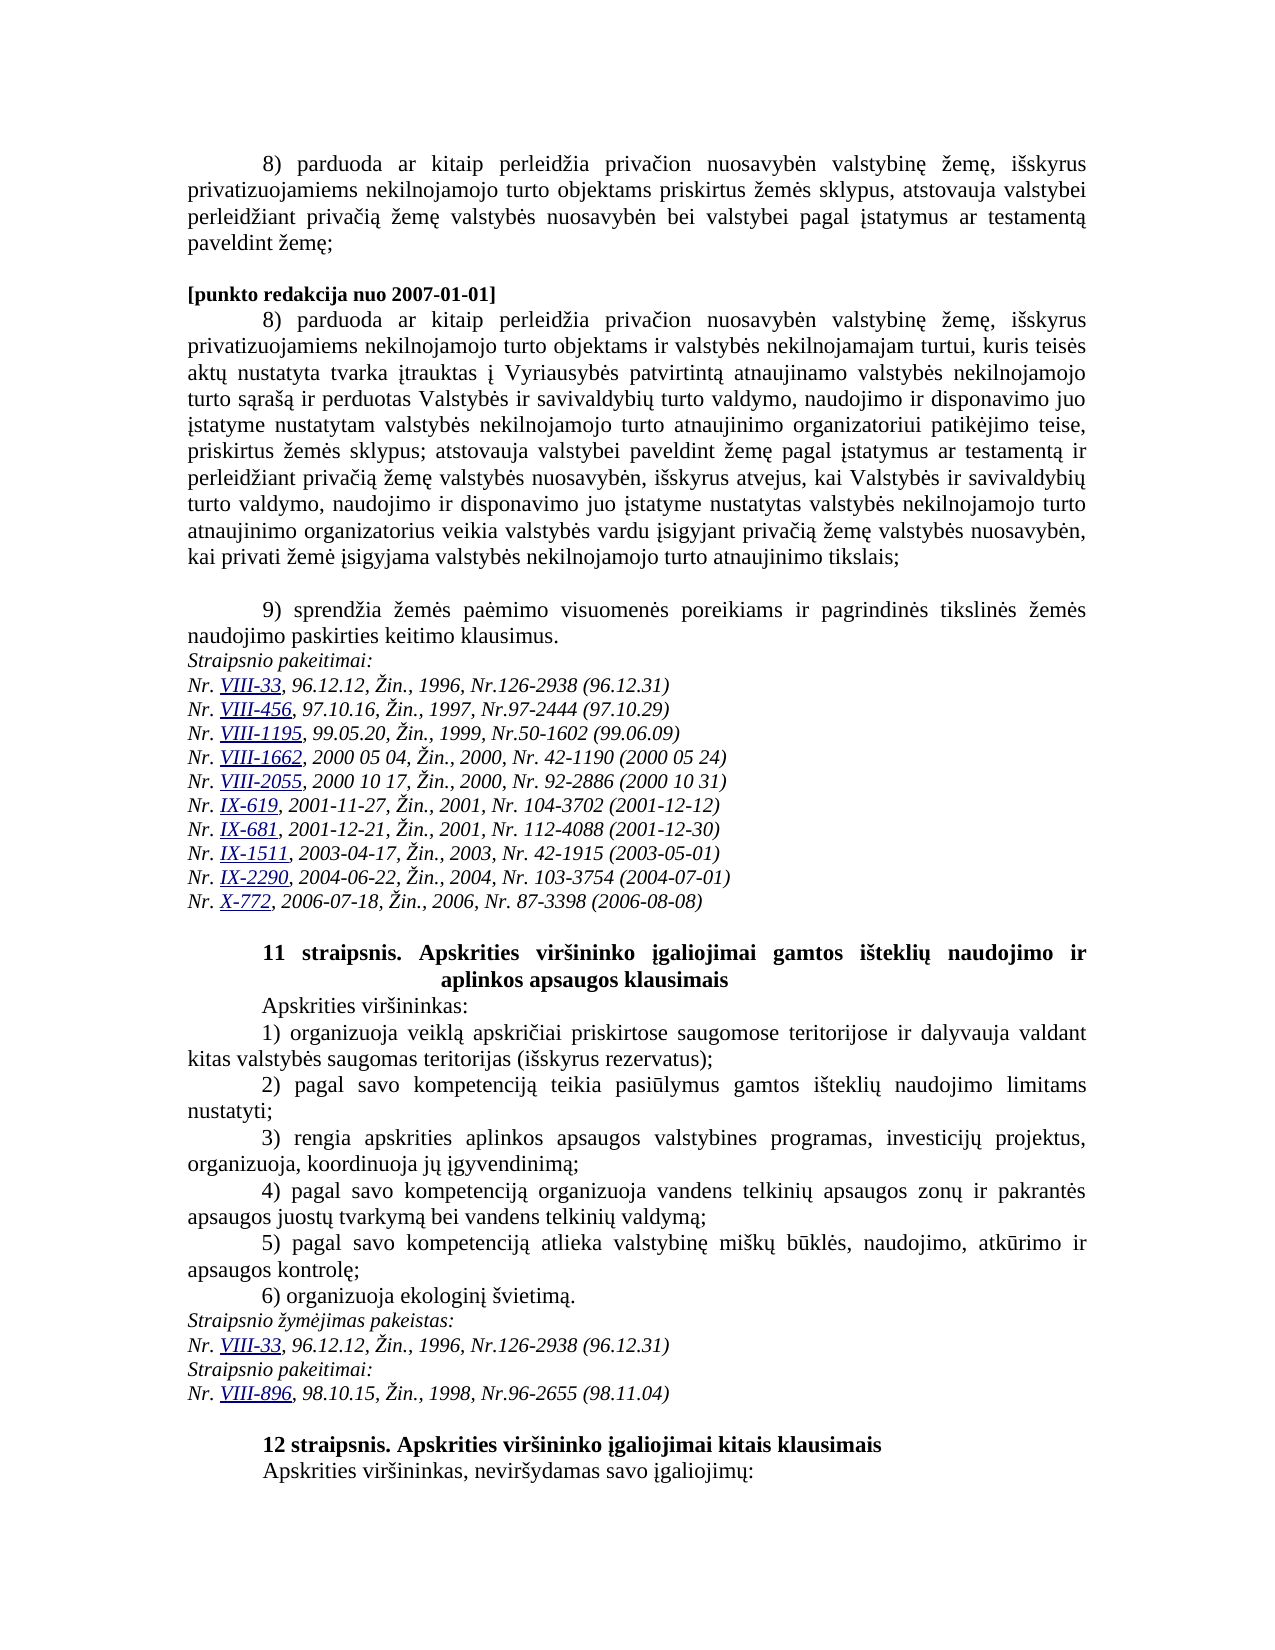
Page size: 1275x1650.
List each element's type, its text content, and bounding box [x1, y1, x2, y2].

text Nr. IX-681, 2001-12-21, Žin., 2001, Nr. 112-4088 (2001-12-30) [187, 817, 1087, 841]
text Nr. X-772, 2006-07-18, Žin., 2006, Nr. 87-3398 (2006-08-08) [187, 889, 1087, 913]
text 2) pagal savo kompetenciją teikia pasiūlymus gamtos išteklių naudojimo limitams nustatyti; [187, 1071, 1087, 1124]
text 3) rengia apskrities aplinkos apsaugos valstybines programas, investicijų projektus, organizuoja, koordinuoja jų įgyvendinimą; [187, 1124, 1087, 1177]
text 1) organizuoja veiklą apskričiai priskirtose saugomose teritorijose ir dalyvauja valdant kitas valstybės saugomas teritorijas (išskyrus rezervatus); [187, 1018, 1087, 1071]
text Straipsnio pakeitimai: [187, 648, 1087, 672]
text Nr. VIII-896, 98.10.15, Žin., 1998, Nr.96-2655 (98.11.04) [187, 1381, 1087, 1405]
text Straipsnio žymėjimas pakeistas: [187, 1308, 1087, 1332]
text 9) sprendžia žemės paėmimo visuomenės poreikiams ir pagrindinės tikslinės žemės naudojimo paskirties keitimo klausimus. [187, 596, 1087, 648]
text Nr. VIII-456, 97.10.16, Žin., 1997, Nr.97-2444 (97.10.29) [187, 697, 1087, 721]
text 6) organizuoja ekologinį švietimą. [187, 1282, 1087, 1308]
text 5) pagal savo kompetenciją atlieka valstybinę miškų būklės, naudojimo, atkūrimo ir apsaugos kontrolę; [187, 1229, 1087, 1282]
text Nr. VIII-2055, 2000 10 17, Žin., 2000, Nr. 92-2886 (2000 10 31) [187, 769, 1087, 793]
text Nr. VIII-1195, 99.05.20, Žin., 1999, Nr.50-1602 (99.06.09) [187, 721, 1087, 745]
text Apskrities viršininkas, neviršydamas savo įgaliojimų: [187, 1457, 1087, 1484]
text Nr. VIII-33, 96.12.12, Žin., 1996, Nr.126-2938 (96.12.31) [187, 1332, 1087, 1357]
text Nr. IX-2290, 2004-06-22, Žin., 2004, Nr. 103-3754 (2004-07-01) [187, 865, 1087, 889]
text [punkto redakcija nuo 2007-01-01] [187, 282, 1087, 306]
text 8) parduoda ar kitaip perleidžia privačion nuosavybėn valstybinę žemę, išskyrus privatizuojamiems nekilnojamojo turto objektams priskirtus žemės sklypus, atstovauja valstybei perleidžiant privačią žemę valstybės nuosavybėn bei valstybei pagal įstatymus ar testamentą paveldint žemę; [187, 150, 1087, 255]
text Straipsnio pakeitimai: [187, 1357, 1087, 1381]
text 8) parduoda ar kitaip perleidžia privačion nuosavybėn valstybinę žemę, išskyrus privatizuojamiems nekilnojamojo turto objektams ir valstybės nekilnojamajam turtui, kuris teisės aktų nustatyta tvarka įtrauktas į Vyriausybės patvirtintą atnaujinamo valstybės nekilnojamojo turto sąrašą ir perduotas Valstybės ir savivaldybių turto valdymo, naudojimo ir disponavimo juo įstatyme nustatytam valstybės nekilnojamojo turto atnaujinimo organizatoriui patikėjimo teise, priskirtus žemės sklypus; atstovauja valstybei paveldint žemę pagal įstatymus ar testamentą ir perleidžiant privačią žemę valstybės nuosavybėn, išskyrus atvejus, kai Valstybės ir savivaldybių turto valdymo, naudojimo ir disponavimo juo įstatyme nustatytas valstybės nekilnojamojo turto atnaujinimo organizatorius veikia valstybės vardu įsigyjant privačią žemę valstybės nuosavybėn, kai privati žemė įsigyjama valstybės nekilnojamojo turto atnaujinimo tikslais; [187, 306, 1087, 569]
text Nr. IX-619, 2001-11-27, Žin., 2001, Nr. 104-3702 (2001-12-12) [187, 793, 1087, 817]
text 4) pagal savo kompetenciją organizuoja vandens telkinių apsaugos zonų ir pakrantės apsaugos juostų tvarkymą bei vandens telkinių valdymą; [187, 1177, 1087, 1229]
text 11 straipsnis. Apskrities viršininko įgaliojimai gamtos išteklių naudojimo ir aplinkos apsaugos klausimais [262, 939, 1087, 992]
text Nr. VIII-1662, 2000 05 04, Žin., 2000, Nr. 42-1190 (2000 05 24) [187, 745, 1087, 769]
text Nr. IX-1511, 2003-04-17, Žin., 2003, Nr. 42-1915 (2003-05-01) [187, 841, 1087, 865]
text Nr. VIII-33, 96.12.12, Žin., 1996, Nr.126-2938 (96.12.31) [187, 672, 1087, 697]
text Apskrities viršininkas: [187, 992, 1087, 1018]
text 12 straipsnis. Apskrities viršininko įgaliojimai kitais klausimais [187, 1431, 1087, 1457]
